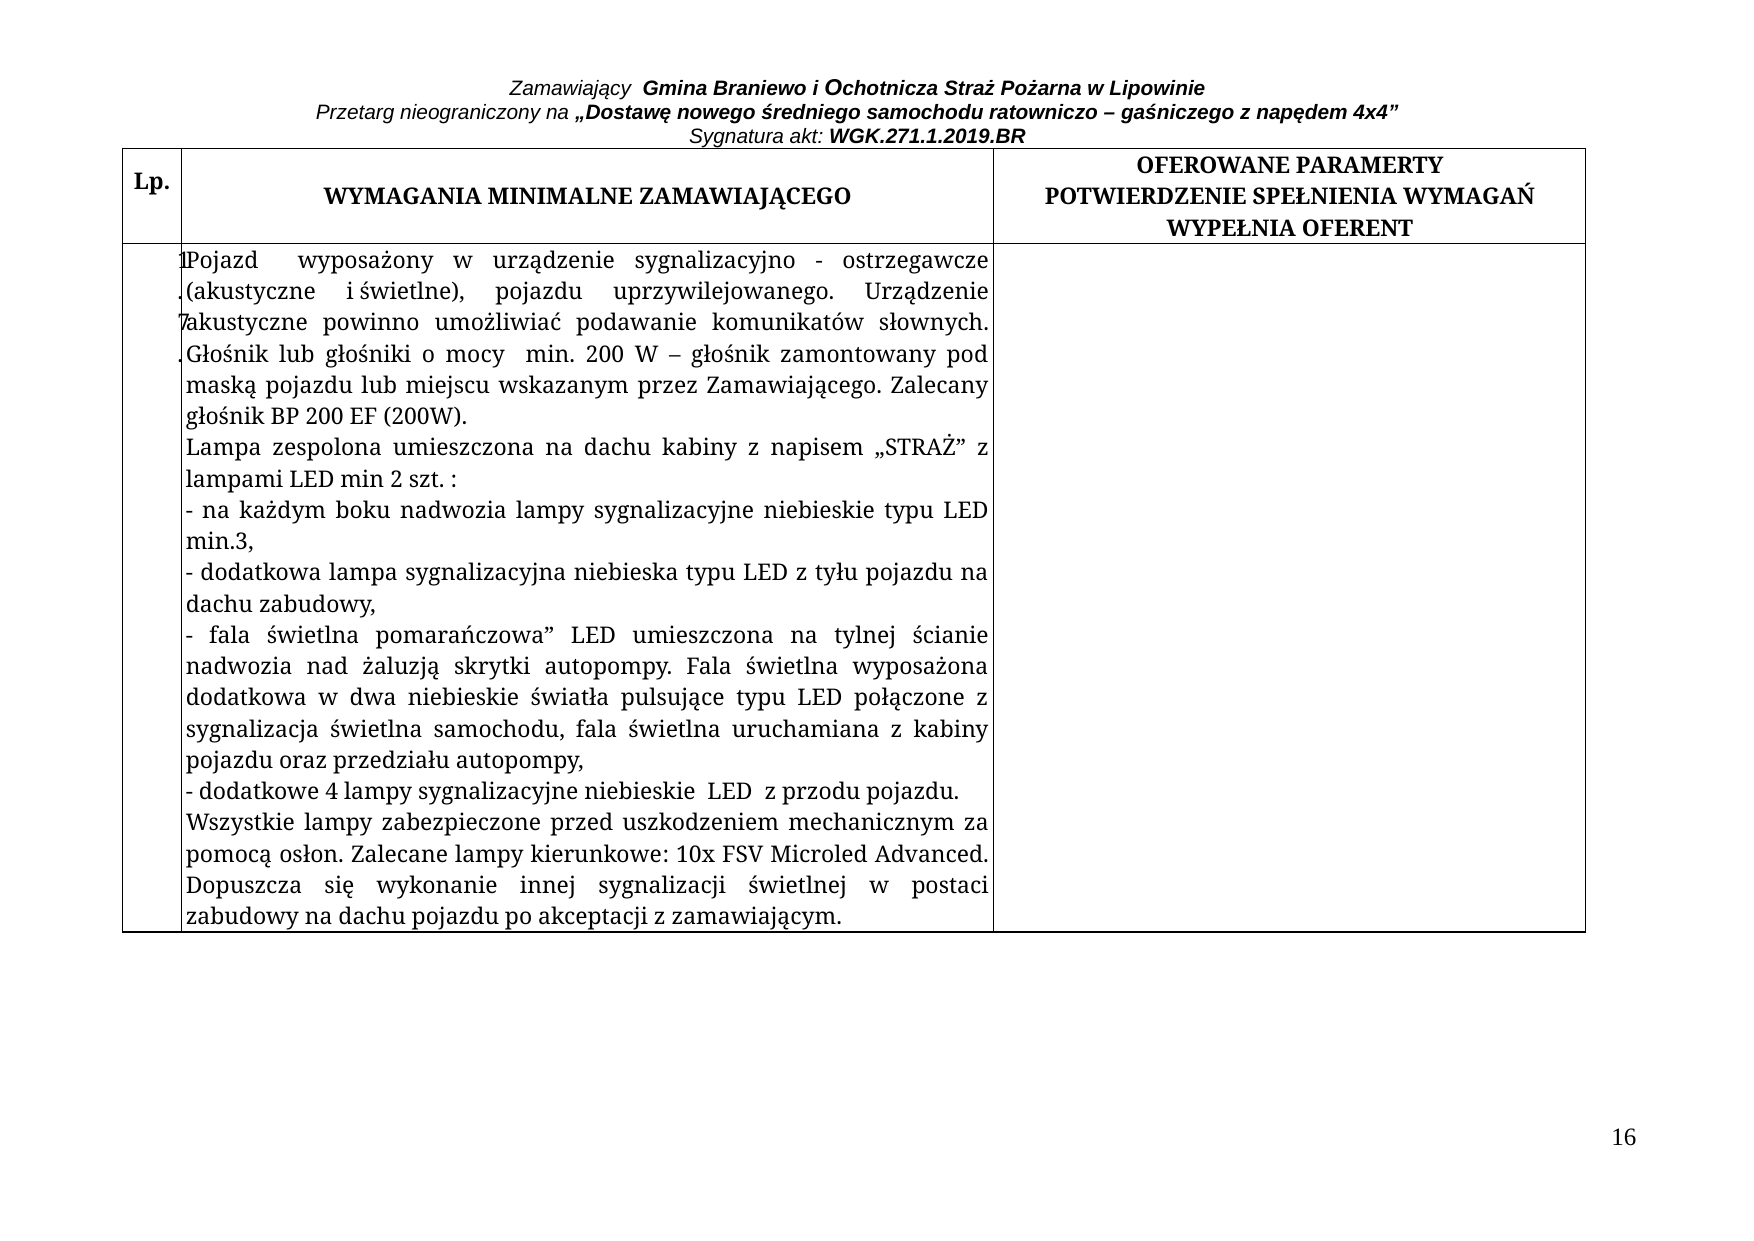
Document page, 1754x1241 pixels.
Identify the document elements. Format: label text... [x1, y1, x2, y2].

table_cell [123, 244, 181, 931]
table_cell [994, 244, 1585, 931]
table_header WYMAGANIA MINIMALNE ZAMAWIAJĄCEGO [182, 149, 993, 243]
table_header Lp. [123, 149, 181, 243]
table_header OFEROWANE PARAMERTY POTWIERDZENIE SPEŁNIENIA WYMAGAŃ WYPEŁNIA OFERENT [994, 149, 1585, 243]
table_cell Pojazd wyposażony w urządzenie sygnalizacyjno - ostrzegawcze (akustyczne i świetlne), pojazdu uprzywilejowanego. Urządzenie akustyczne powinno umożliwiać podawanie komunikatów słownych. Głośnik lub głośniki o mocy min. 200 W – głośnik zamontowany pod maską pojazdu lub miejscu wskazanym przez Zamawiającego. Zalecany głośnik BP 200 EF (200W). Lampa zespolona umieszczona na dachu kabiny z napisem „STRAŻ” z lampami LED min 2 szt. : - na każdym boku nadwozia lampy sygnalizacyjne niebieskie typu LED min.3, - dodatkowa lampa sygnalizacyjna niebieska typu LED z tyłu pojazdu na dachu zabudowy, - fala świetlna pomarańczowa” LED umieszczona na tylnej ścianie nadwozia nad żaluzją skrytki autopompy. Fala świetlna wyposażona dodatkowa w dwa niebieskie światła pulsujące typu LED połączone z sygnalizacja świetlna samochodu, fala świetlna uruchamiana z kabiny pojazdu oraz przedziału autopompy, - dodatkowe 4 lampy sygnalizacyjne niebieskie LED z przodu pojazdu. Wszystkie lampy zabezpieczone przed uszkodzeniem mechanicznym za pomocą osłon. Zalecane lampy kierunkowe: 10x FSV Microled Advanced. Dopuszcza się wykonanie innej sygnalizacji świetlnej w postaci zabudowy na dachu pojazdu po akceptacji z zamawiającym. [182, 244, 993, 931]
